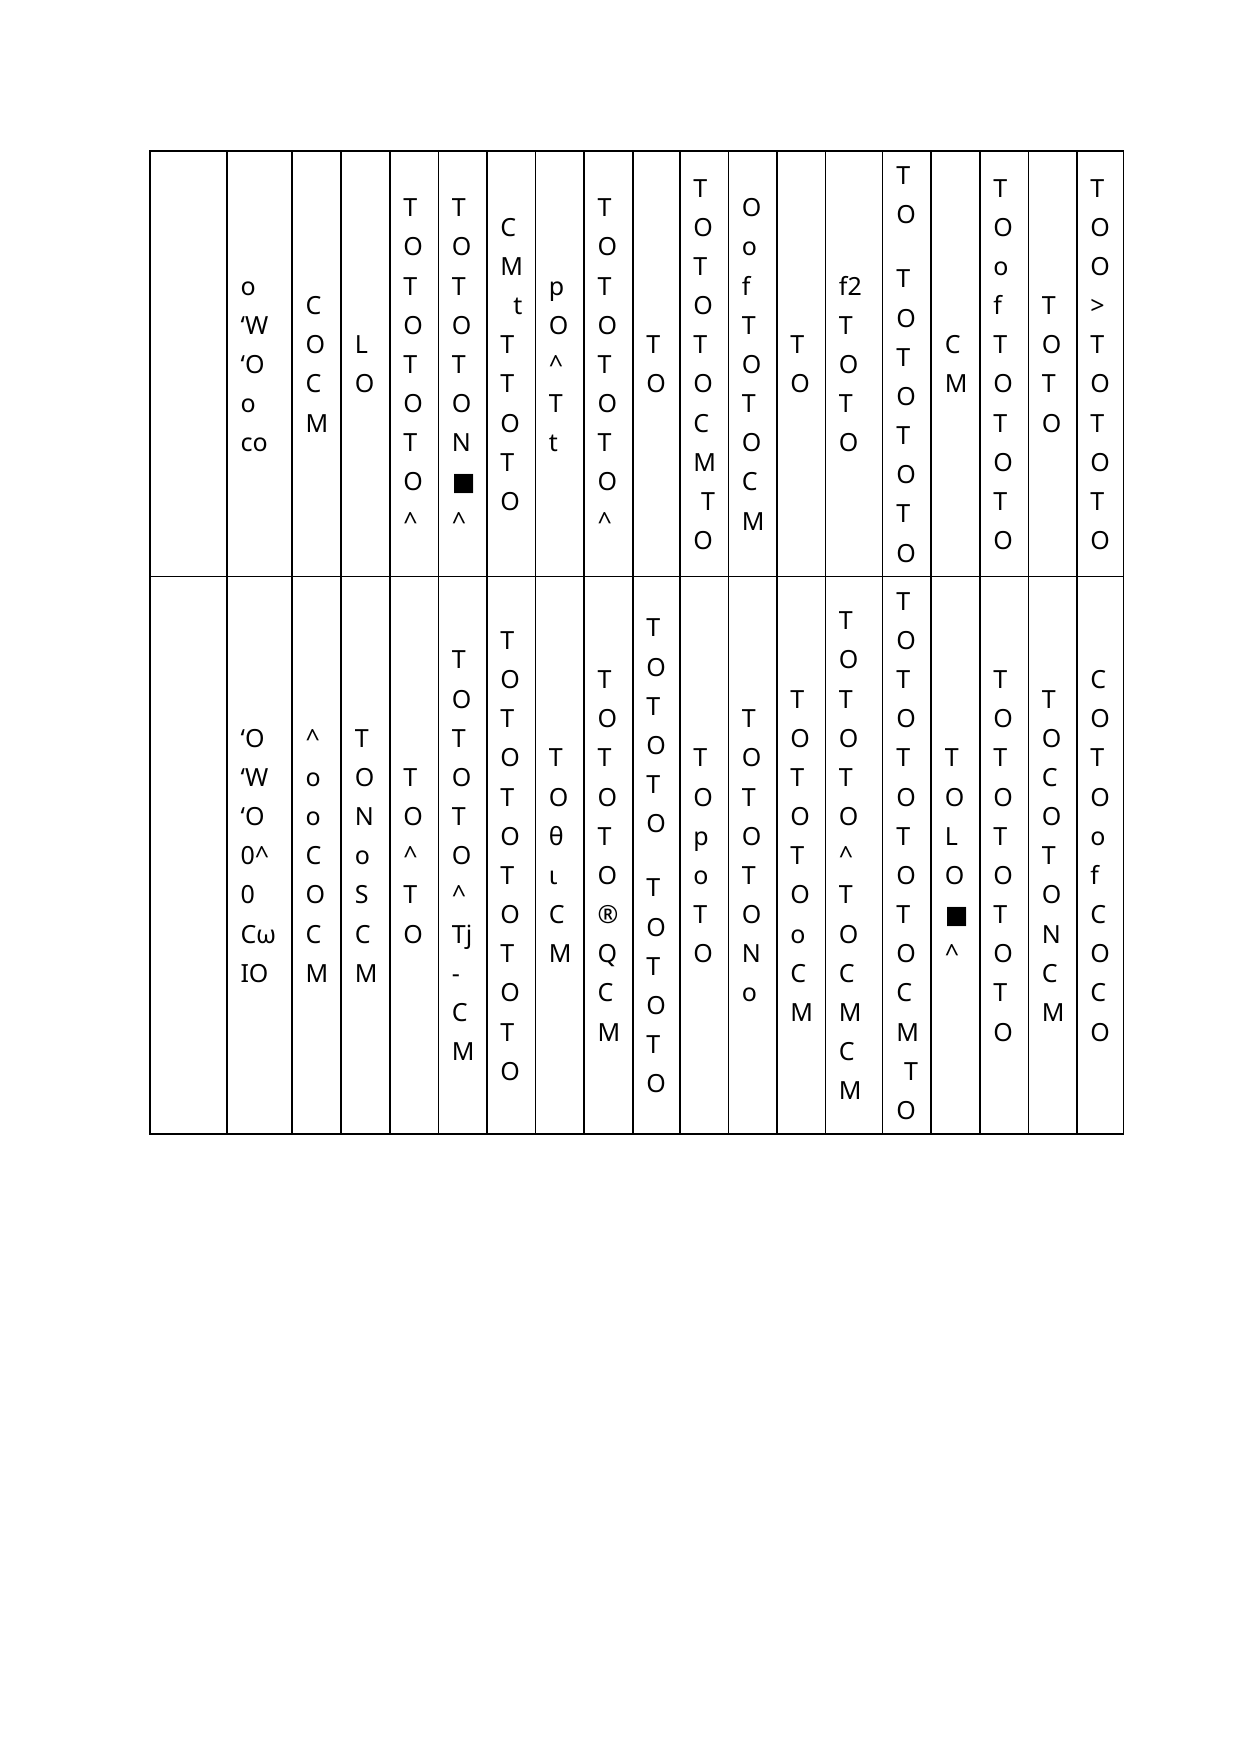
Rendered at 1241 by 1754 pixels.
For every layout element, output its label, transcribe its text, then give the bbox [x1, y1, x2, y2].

table_cell p Ο ^ Tt [536, 152, 583, 576]
table_cell TO TO TO TO TO [883, 152, 930, 576]
table_cell TO TO TO ®Q CM [585, 577, 632, 1133]
table_cell ^ ο ο CO CM [293, 577, 340, 1133]
table_cell TO ^ TO [391, 577, 438, 1133]
table_cell TO TO TO ο CM [778, 577, 825, 1133]
table_cell TO O> TO TO TO [1078, 152, 1123, 576]
table_cell TO [634, 152, 679, 576]
table_cell TO LO ■^ [932, 577, 979, 1133]
table_cell CO CM [293, 152, 340, 576]
table_cell O of TO TO CM [729, 152, 776, 576]
table_cell TO N oS CM [342, 577, 389, 1133]
table_cell [151, 577, 226, 1133]
table_cell TO TO [1029, 152, 1076, 576]
table_cell TO TO TO N ■^ [439, 152, 486, 576]
table_cell [151, 152, 226, 576]
table_cell TO TO TO^ TO CM CM [826, 577, 882, 1133]
table_cell TO TO TO CM TO [681, 152, 728, 576]
table_cell CM [932, 152, 979, 576]
table_cell f2 TO TO [826, 152, 882, 576]
table_cell TO CO TO N CM [1029, 577, 1076, 1133]
table_cell TO p ο TO [681, 577, 728, 1133]
table_cell CO TO of CO CO [1078, 577, 1123, 1133]
table_cell TO TO TO TO ^ [391, 152, 438, 576]
table_cell TO TO TO TO TO TO [488, 577, 535, 1133]
table_cell TO [778, 152, 825, 576]
table_cell TO θι CM [536, 577, 583, 1133]
table_cell TO TO TO N ο [729, 577, 776, 1133]
table_cell ο ‘W ‘Ο ο co [228, 152, 291, 576]
table_cell LO [342, 152, 389, 576]
table_cell TO of TO TO TO [981, 152, 1028, 576]
table_cell TO TO TO TO TO [981, 577, 1028, 1133]
table_cell TO TO TO TO TO TO [634, 577, 679, 1133]
table_cell TO TO TO TO TO CM TO [883, 577, 930, 1133]
table_cell ‘Ο ‘W ‘Ο 0^0 CωΙΟ [228, 577, 291, 1133]
table_cell TO TO TO TO ^ [585, 152, 632, 576]
table_cell TO TO TO ^ Tj- CM [439, 577, 486, 1133]
table_cell CM tT TO TO [488, 152, 535, 576]
